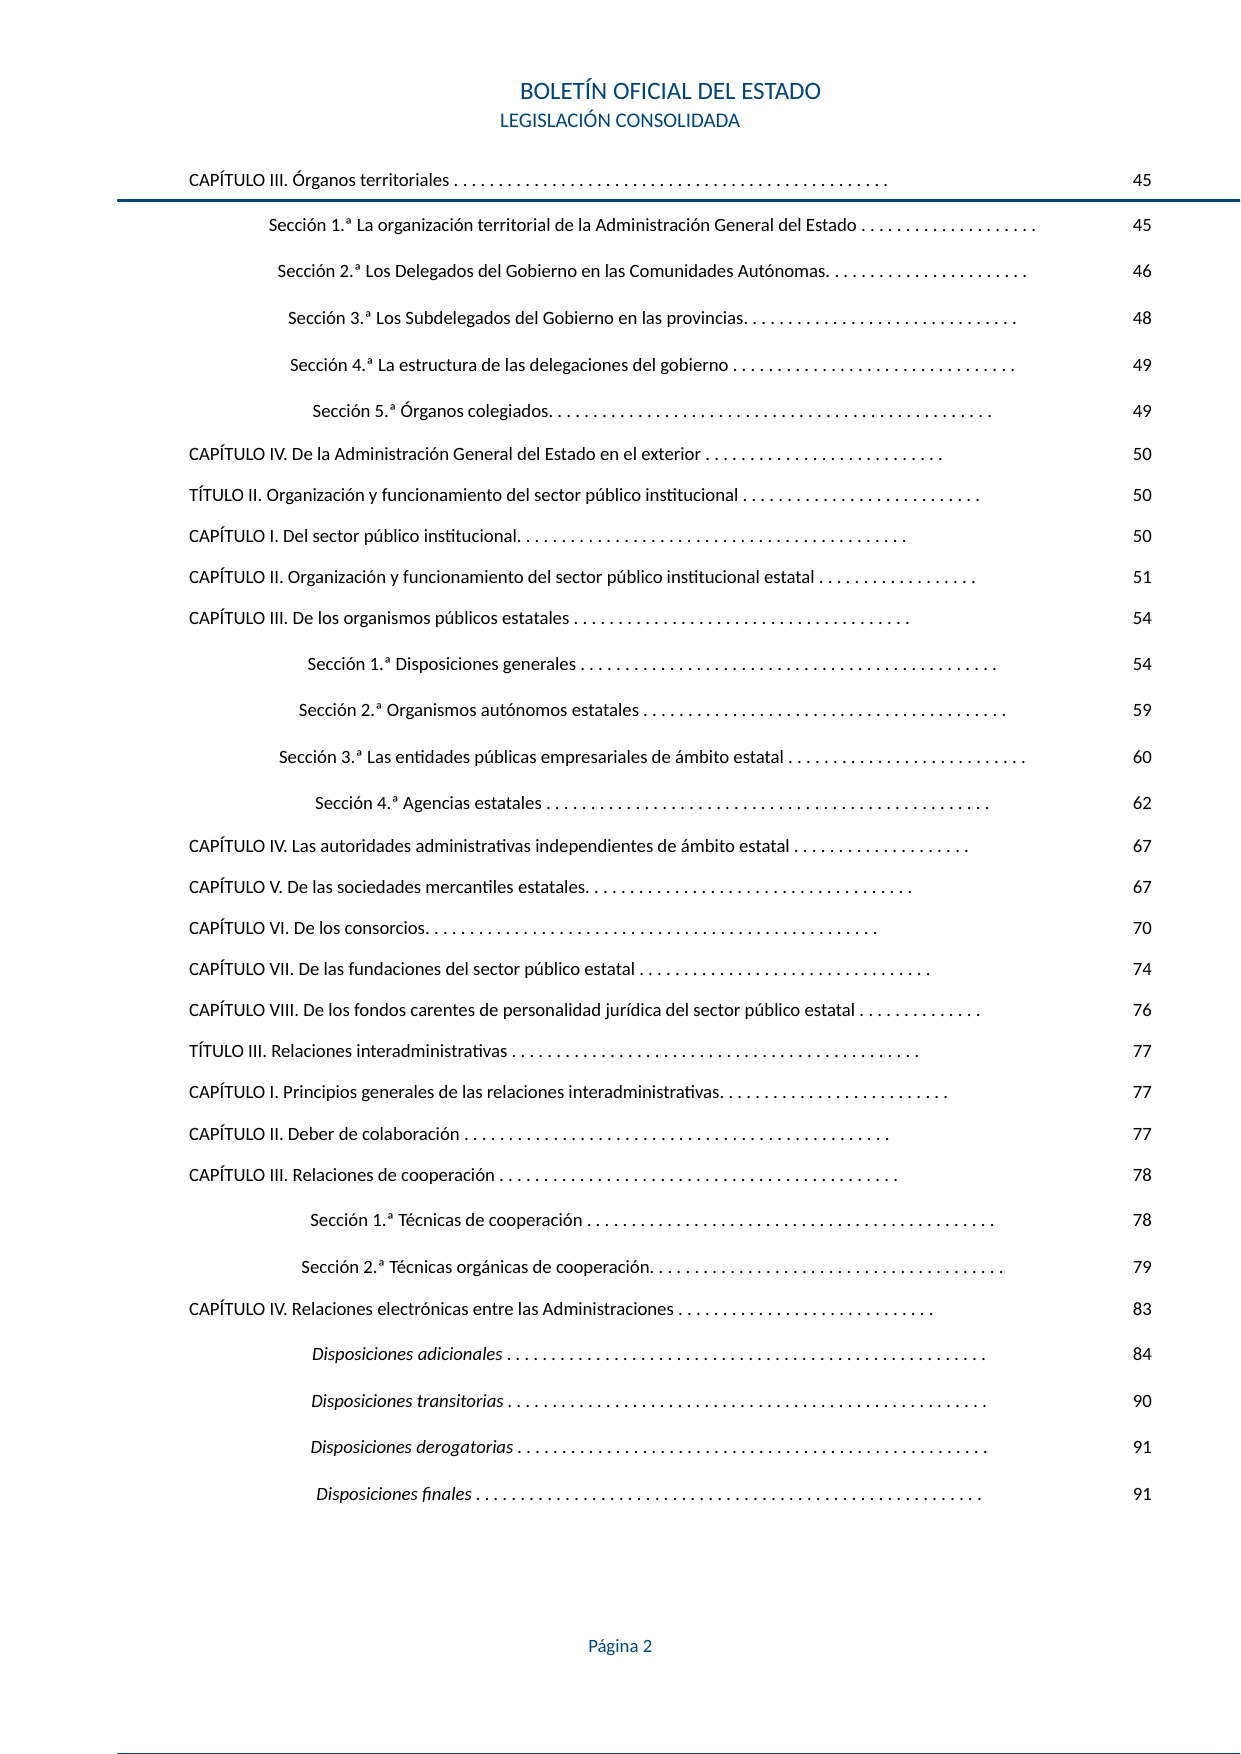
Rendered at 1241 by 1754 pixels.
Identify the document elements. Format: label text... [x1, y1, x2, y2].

text Sección 3.ª Las entidades públicas empresariales de ámbito estatal . . . . . . . . . . . . . . . . . . . . . . . . . . . 60 [189, 741, 1152, 769]
text CAPÍTULO III. Relaciones de cooperación . . . . . . . . . . . . . . . . . . . . . . . . . . . . . . . . . . . . . . . . . . . . . 78 [189, 1163, 1152, 1186]
text CAPÍTULO VI. De los consorcios. . . . . . . . . . . . . . . . . . . . . . . . . . . . . . . . . . . . . . . . . . . . . . . . . . . 70 [189, 916, 1152, 939]
text Sección 4.ª Agencias estatales . . . . . . . . . . . . . . . . . . . . . . . . . . . . . . . . . . . . . . . . . . . . . . . . . . 62 [189, 787, 1152, 815]
text CAPÍTULO I. Del sector público institucional. . . . . . . . . . . . . . . . . . . . . . . . . . . . . . . . . . . . . . . . . . . . 50 [189, 524, 1152, 547]
text CAPÍTULO VIII. De los fondos carentes de personalidad jurídica del sector público estatal . . . . . . . . . . . . . . 76 [189, 998, 1152, 1021]
text Disposiciones adicionales . . . . . . . . . . . . . . . . . . . . . . . . . . . . . . . . . . . . . . . . . . . . . . . . . . . . . . 84 [189, 1338, 1152, 1366]
text Sección 1.ª Disposiciones generales . . . . . . . . . . . . . . . . . . . . . . . . . . . . . . . . . . . . . . . . . . . . . . . 54 [189, 648, 1152, 676]
text Disposiciones transitorias . . . . . . . . . . . . . . . . . . . . . . . . . . . . . . . . . . . . . . . . . . . . . . . . . . . . . . 90 [189, 1385, 1152, 1413]
text CAPÍTULO II. Deber de colaboración . . . . . . . . . . . . . . . . . . . . . . . . . . . . . . . . . . . . . . . . . . . . . . . . 77 [189, 1122, 1152, 1145]
text Disposiciones finales . . . . . . . . . . . . . . . . . . . . . . . . . . . . . . . . . . . . . . . . . . . . . . . . . . . . . . . . . 91 [189, 1478, 1152, 1506]
text CAPÍTULO III. Órganos territoriales . . . . . . . . . . . . . . . . . . . . . . . . . . . . . . . . . . . . . . . . . . . . . . . . . 45 [189, 168, 1152, 191]
text Sección 1.ª Técnicas de cooperación . . . . . . . . . . . . . . . . . . . . . . . . . . . . . . . . . . . . . . . . . . . . . . 78 [189, 1204, 1152, 1232]
text CAPÍTULO III. De los organismos públicos estatales . . . . . . . . . . . . . . . . . . . . . . . . . . . . . . . . . . . . . . 54 [189, 606, 1152, 629]
text CAPÍTULO IV. Relaciones electrónicas entre las Administraciones . . . . . . . . . . . . . . . . . . . . . . . . . . . . . 83 [189, 1297, 1152, 1320]
text Sección 4.ª La estructura de las delegaciones del gobierno . . . . . . . . . . . . . . . . . . . . . . . . . . . . . . . . 49 [189, 349, 1152, 377]
text CAPÍTULO II. Organización y funcionamiento del sector público institucional estatal . . . . . . . . . . . . . . . . . . 51 [189, 565, 1152, 588]
text CAPÍTULO IV. Las autoridades administrativas independientes de ámbito estatal . . . . . . . . . . . . . . . . . . . . 67 [189, 834, 1152, 857]
text Sección 2.ª Los Delegados del Gobierno en las Comunidades Autónomas. . . . . . . . . . . . . . . . . . . . . . . 46 [189, 256, 1152, 284]
text CAPÍTULO V. De las sociedades mercantiles estatales. . . . . . . . . . . . . . . . . . . . . . . . . . . . . . . . . . . . . 67 [189, 875, 1152, 898]
text CAPÍTULO VII. De las fundaciones del sector público estatal . . . . . . . . . . . . . . . . . . . . . . . . . . . . . . . . . 74 [189, 957, 1152, 980]
text Sección 1.ª La organización territorial de la Administración General del Estado . . . . . . . . . . . . . . . . . . . . 45 [189, 209, 1152, 237]
text Disposiciones derogatorias . . . . . . . . . . . . . . . . . . . . . . . . . . . . . . . . . . . . . . . . . . . . . . . . . . . . . 91 [189, 1432, 1152, 1459]
text Sección 5.ª Órganos colegiados. . . . . . . . . . . . . . . . . . . . . . . . . . . . . . . . . . . . . . . . . . . . . . . . . . 49 [189, 395, 1152, 423]
text TÍTULO III. Relaciones interadministrativas . . . . . . . . . . . . . . . . . . . . . . . . . . . . . . . . . . . . . . . . . . . . . . 77 [189, 1039, 1152, 1062]
text CAPÍTULO IV. De la Administración General del Estado en el exterior . . . . . . . . . . . . . . . . . . . . . . . . . . . 50 [189, 442, 1152, 465]
text CAPÍTULO I. Principios generales de las relaciones interadministrativas. . . . . . . . . . . . . . . . . . . . . . . . . . 77 [189, 1081, 1152, 1104]
text Sección 2.ª Técnicas orgánicas de cooperación. . . . . . . . . . . . . . . . . . . . . . . . . . . . . . . . . . . . . . . . 79 [189, 1251, 1152, 1279]
text Sección 3.ª Los Subdelegados del Gobierno en las provincias. . . . . . . . . . . . . . . . . . . . . . . . . . . . . . . 48 [189, 302, 1152, 330]
text Sección 2.ª Organismos autónomos estatales . . . . . . . . . . . . . . . . . . . . . . . . . . . . . . . . . . . . . . . . . 59 [189, 694, 1152, 722]
text TÍTULO II. Organización y funcionamiento del sector público institucional . . . . . . . . . . . . . . . . . . . . . . . . . . . 50 [189, 483, 1152, 506]
